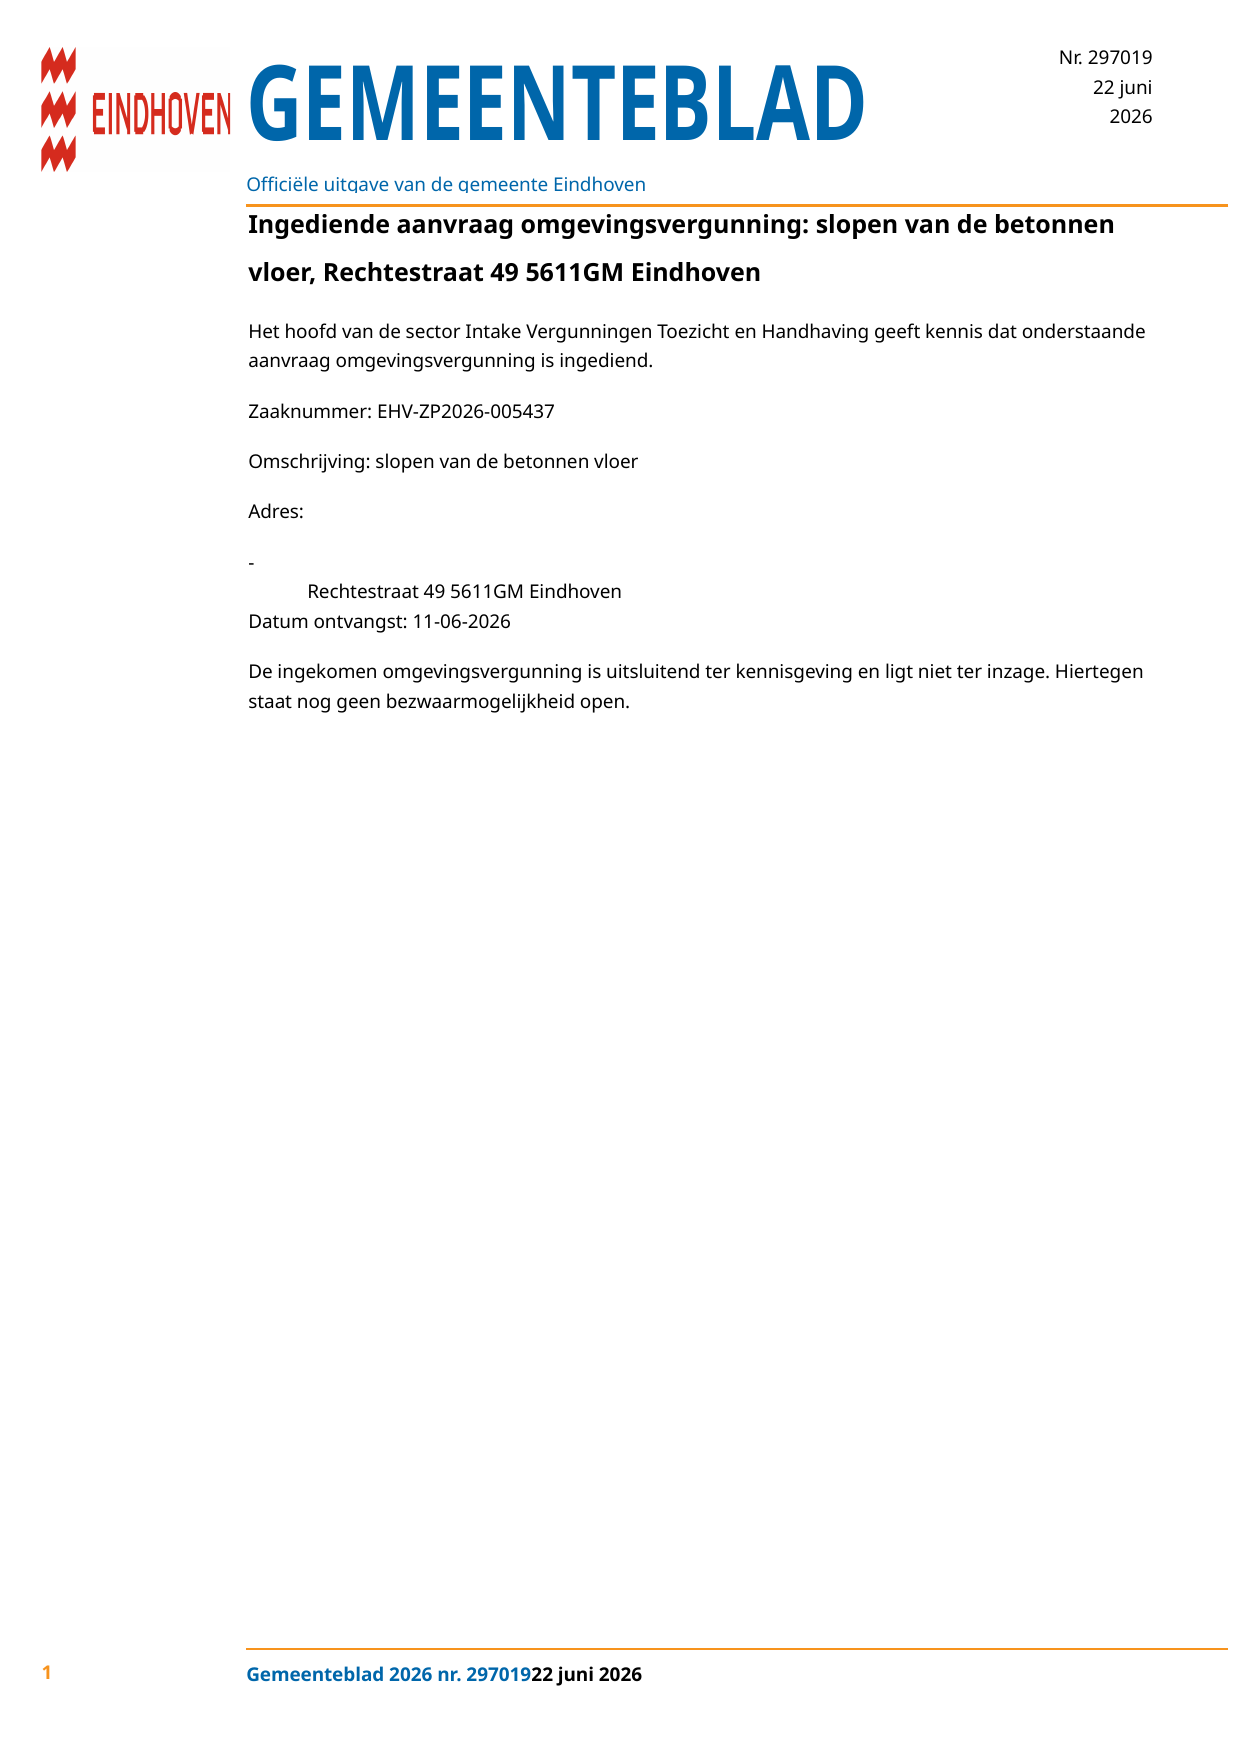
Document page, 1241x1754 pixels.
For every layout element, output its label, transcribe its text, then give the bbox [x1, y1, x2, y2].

text Omschrijving: slopen van de betonnen vloer [248, 448, 1152, 474]
text Datum ontvangst: 11-06-2026 [248, 608, 1152, 634]
text De ingekomen omgevingsvergunning is uitsluitend ter kennisgeving en ligt niet ter inzage. Hiertegen staat nog geen bezwaarmogelijkheid open. [248, 659, 1152, 714]
list Rechtestraat 49 5611GM Eindhoven [248, 579, 1152, 604]
text Het hoofd van de sector Intake Vergunningen Toezicht en Handhaving geeft kennis dat onderstaande aanvraag omgevingsvergunning is ingediend. [248, 318, 1152, 373]
text Ingediende aanvraag omgevingsvergunning: slopen van de betonnen vloer, Rechtestraat 49 5611GM Eindhoven [248, 207, 1152, 288]
picture [41, 47, 231, 172]
text Adres: [248, 499, 1152, 524]
text Zaaknummer: EHV-ZP2026-005437 [248, 398, 1152, 424]
